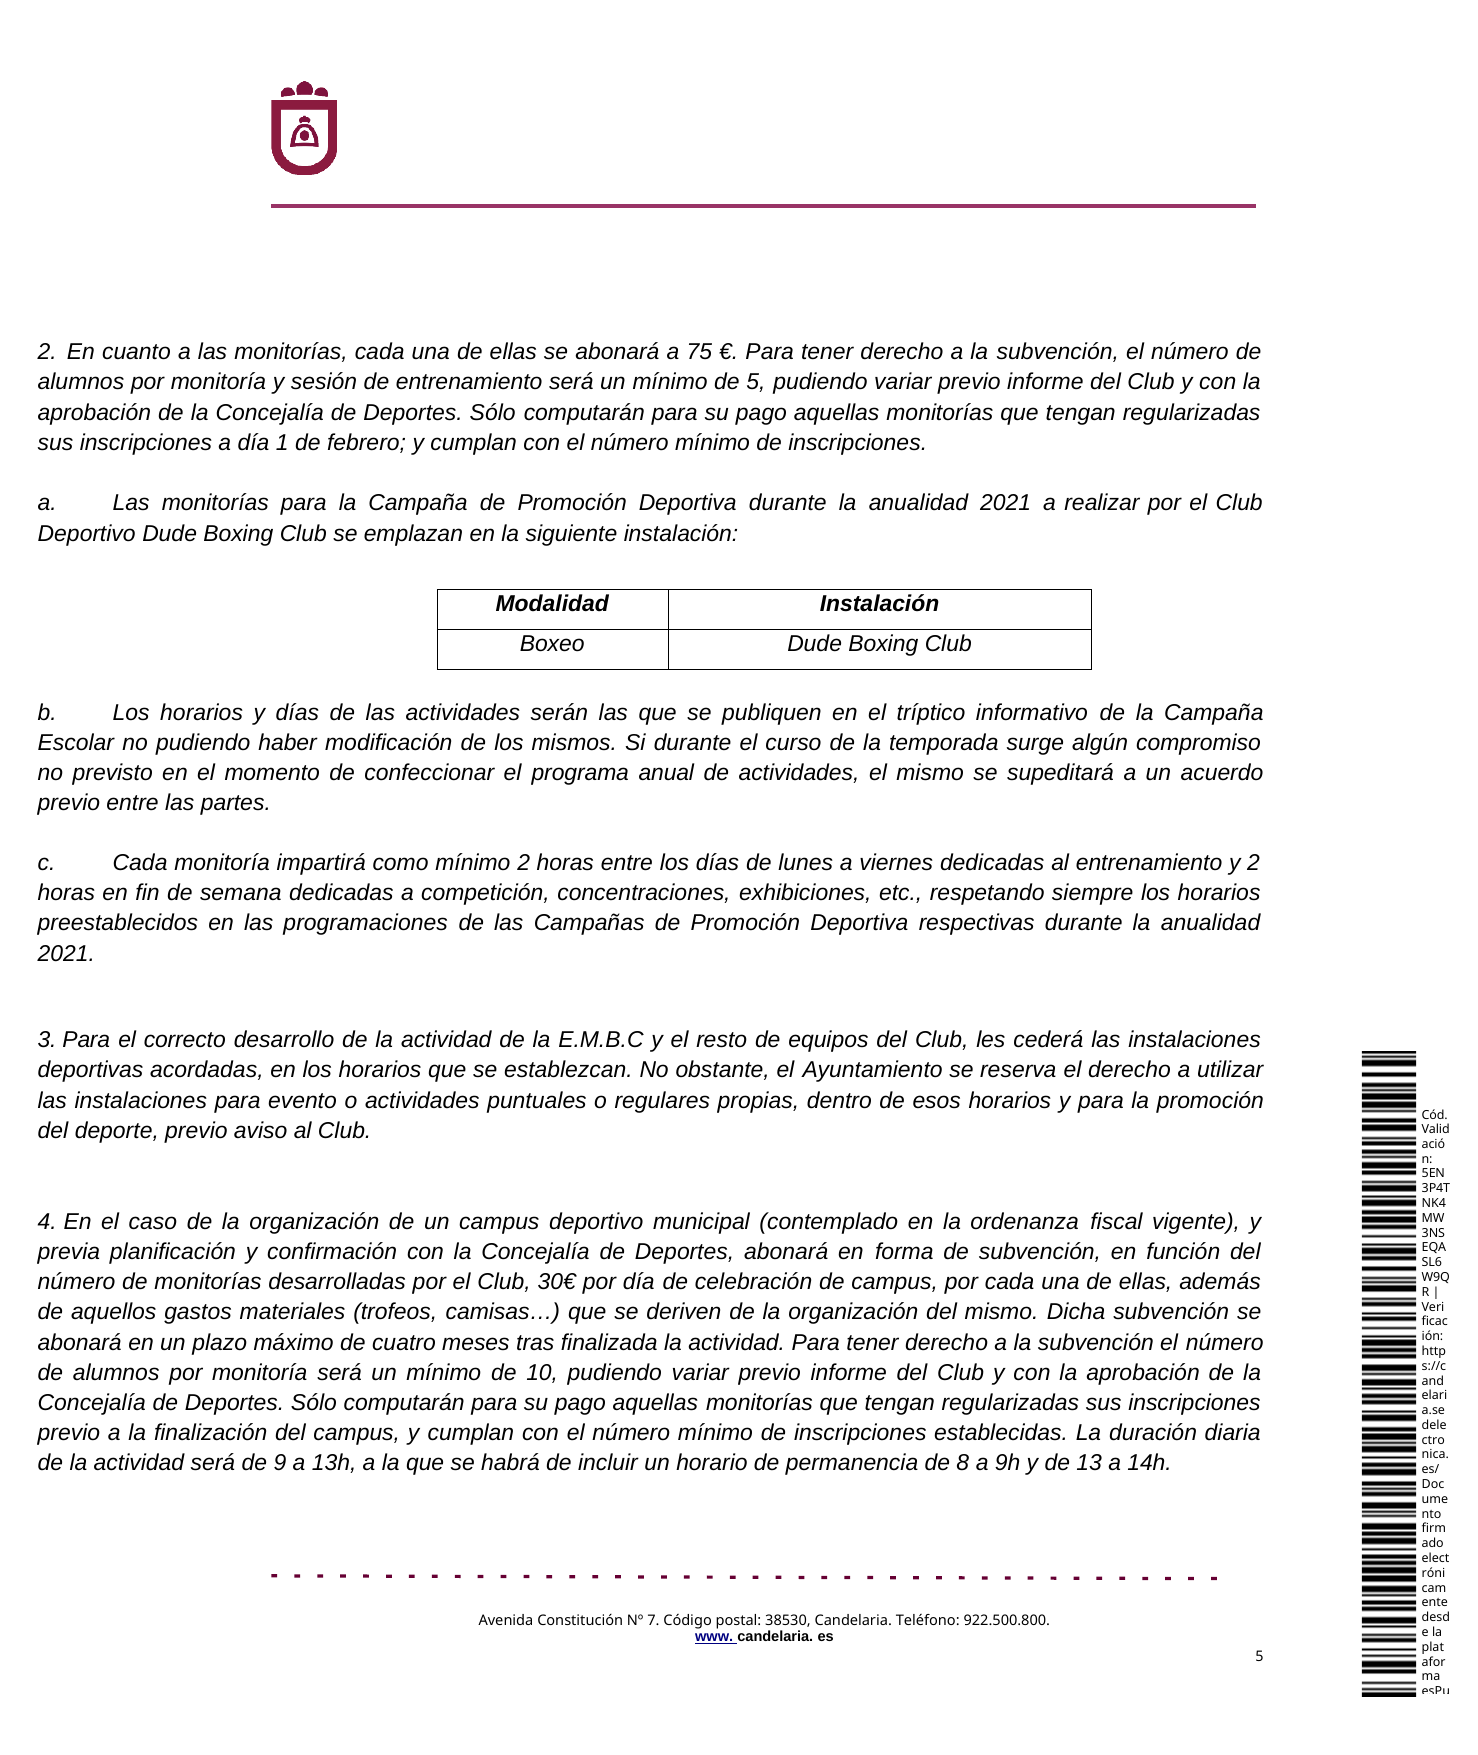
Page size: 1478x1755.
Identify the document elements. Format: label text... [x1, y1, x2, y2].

text www. candelaria. es [376, 1628, 1152, 1645]
list Para el correcto desarrollo de la actividad de la E.M.B.C y el resto de equipos del Club, les cederá las instalaciones deportivas acordadas, en los horarios que se establezcan. No obstante, el Ayuntamiento se reserva el derecho a utilizar las instalaciones para evento o actividades puntuales o regulares propias, dentro de esos horarios y para la promoción del deporte, previo aviso al Club. [37, 1026, 1264, 1143]
text 5 [37, 1646, 1263, 1666]
list Los horarios y días de las actividades serán las que se publiquen en el tríptico informativo de la Campaña Escolar no pudiendo haber modificación de los mismos. Si durante el curso de la temporada surge algún compromiso no previsto en el momento de confeccionar el programa anual de actividades, el mismo se supeditará a un acuerdo previo entre las partes. [37, 699, 1263, 815]
list Las monitorías para la Campaña de Promoción Deportiva durante la anualidad 2021 a realizar por el Club Deportivo Dude Boxing Club se emplazan en la siguiente instalación: [37, 489, 1263, 546]
list En el caso de la organización de un campus deportivo municipal (contemplado en la ordenanza fiscal vigente), y previa planificación y confirmación con la Concejalía de Deportes, abonará en forma de subvención, en función del número de monitorías desarrolladas por el Club, 30€ por día de celebración de campus, por cada una de ellas, además de aquellos gastos materiales (trofeos, camisas…) que se deriven de la organización del mismo. Dicha subvención se abonará en un plazo máximo de cuatro meses tras finalizada la actividad. Para tener derecho a la subvención el número de alumnos por monitoría será un mínimo de 10, pudiendo variar previo informe del Club y con la aprobación de la Concejalía de Deportes. Sólo computarán para su pago aquellas monitorías que tengan regularizadas sus inscripciones previo a la finalización del campus, y cumplan con el número mínimo de inscripciones establecidas. La duración diaria de la actividad será de 9 a 13h, a la que se habrá de incluir un horario de permanencia de 8 a 9h y de 13 a 14h. [37, 1208, 1263, 1476]
table_header Modalidad [438, 590, 668, 629]
table_header Instalación [669, 590, 1091, 629]
table_cell Boxeo [438, 630, 668, 668]
table_cell Dude Boxing Club [669, 630, 1091, 668]
list Cada monitoría impartirá como mínimo 2 horas entre los días de lunes a viernes dedicadas al entrenamiento y 2 horas en fin de semana dedicadas a competición, concentraciones, exhibiciones, etc., respetando siempre los horarios preestablecidos en las programaciones de las Campañas de Promoción Deportiva respectivas durante la anualidad 2021. [37, 849, 1263, 966]
text Cód. Validación: 5EN3P4TNK4MW3NSEQASL6W9QR | Verificación: https://candelaria.sedelectronica.es/ Documento firmado electrónicamente desde la plataforma esPublico Gestiona | Página 5 de 103 [1421, 1108, 1450, 1694]
list En cuanto a las monitorías, cada una de ellas se abonará a 75 €. Para tener derecho a la subvención, el número de alumnos por monitoría y sesión de entrenamiento será un mínimo de 5, pudiendo variar previo informe del Club y con la aprobación de la Concejalía de Deportes. Sólo computarán para su pago aquellas monitorías que tengan regularizadas sus inscripciones a día 1 de febrero; y cumplan con el número mínimo de inscripciones. [37, 338, 1263, 455]
text Avenida Constitución Nº 7. Código postal: 38530, Candelaria. Teléfono: 922.500.800. [376, 1612, 1152, 1628]
